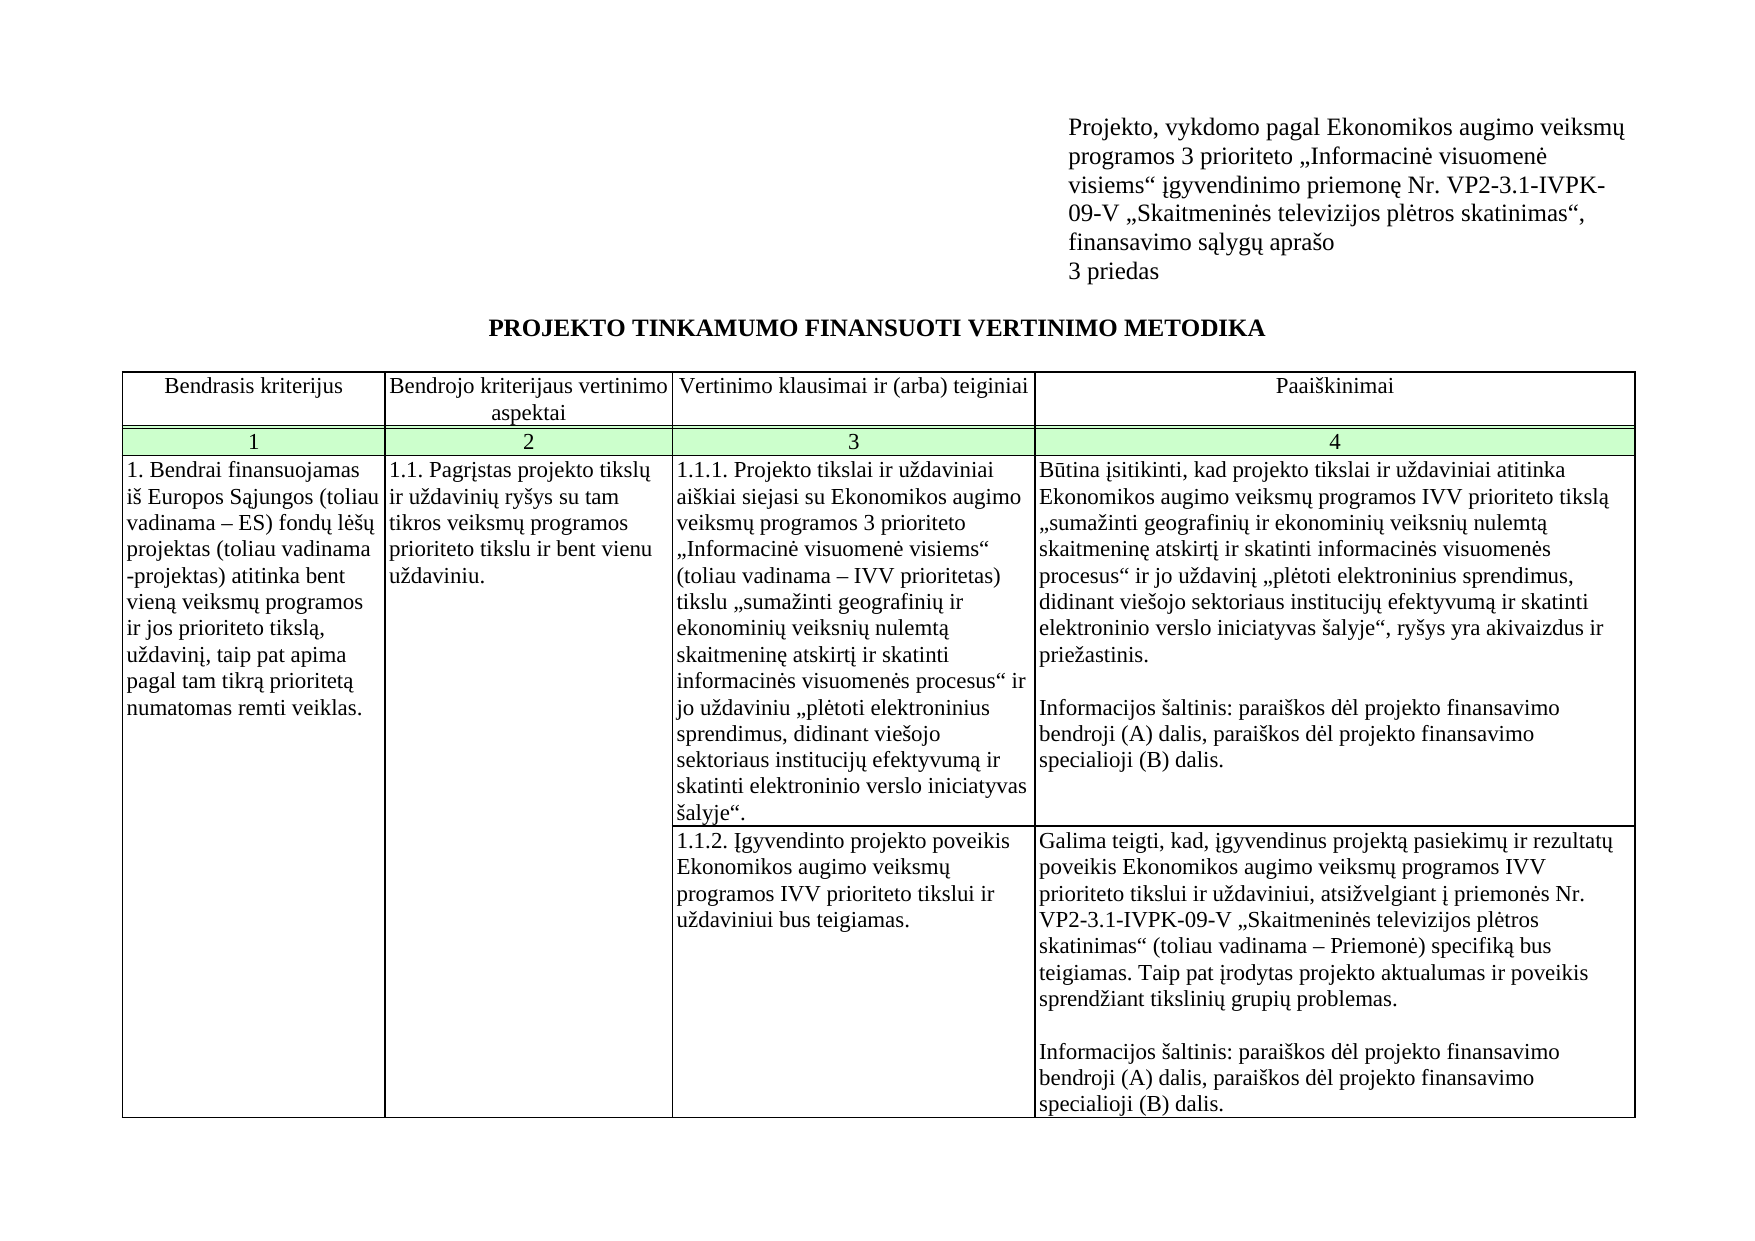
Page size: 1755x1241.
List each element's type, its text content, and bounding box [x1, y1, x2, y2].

table_cell 4 [1036, 429, 1634, 455]
table_cell 1.1. Pagrįstas projekto tikslų ir uždavinių ryšys su tam tikros veiksmų programos prioriteto tikslu ir bent vienu uždaviniu. [386, 456, 672, 1117]
table_header Bendrasis kriterijus [123, 373, 384, 425]
table_header Paaiškinimai [1036, 373, 1634, 425]
table_cell 2 [386, 429, 672, 455]
text PROJEKTO TINKAMUMO FINANSUOTI VERTINIMO METODIKA [118, 313, 1636, 342]
table_header Bendrojo kriterijaus vertinimo aspektai [386, 373, 672, 425]
text 3 priedas [1068, 256, 1636, 285]
table_cell 3 [673, 429, 1034, 455]
text Projekto, vykdomo pagal Ekonomikos augimo veiksmų programos 3 prioriteto „Informacinė visuomenė visiems“ įgyvendinimo priemonę Nr. VP2-3.1-IVPK-09-V „Skaitmeninės televizijos plėtros skatinimas“, finansavimo sąlygų aprašo [1068, 112, 1636, 256]
table_cell Galima teigti, kad, įgyvendinus projektą pasiekimų ir rezultatų poveikis Ekonomikos augimo veiksmų programos IVV prioriteto tikslui ir uždaviniui, atsižvelgiant į priemonės Nr. VP2-3.1-IVPK-09-V „Skaitmeninės televizijos plėtros skatinimas“ (toliau vadinama – Priemonė) specifiką bus teigiamas. Taip pat įrodytas projekto aktualumas ir poveikis sprendžiant tikslinių grupių problemas. Informacijos šaltinis: paraiškos dėl projekto finansavimo bendroji (A) dalis, paraiškos dėl projekto finansavimo specialioji (B) dalis. [1036, 827, 1634, 1117]
table_cell 1.1.1. Projekto tikslai ir uždaviniai aiškiai siejasi su Ekonomikos augimo veiksmų programos 3 prioriteto „Informacinė visuomenė visiems“ (toliau vadinama – IVV prioritetas) tikslu „sumažinti geografinių ir ekonominių veiksnių nulemtą skaitmeninę atskirtį ir skatinti informacinės visuomenės procesus“ ir jo uždaviniu „plėtoti elektroninius sprendimus, didinant viešojo sektoriaus institucijų efektyvumą ir skatinti elektroninio verslo iniciatyvas šalyje“. [673, 456, 1034, 825]
table_cell 1 [123, 429, 384, 455]
table_cell Būtina įsitikinti, kad projekto tikslai ir uždaviniai atitinka Ekonomikos augimo veiksmų programos IVV prioriteto tikslą „sumažinti geografinių ir ekonominių veiksnių nulemtą skaitmeninę atskirtį ir skatinti informacinės visuomenės procesus“ ir jo uždavinį „plėtoti elektroninius sprendimus, didinant viešojo sektoriaus institucijų efektyvumą ir skatinti elektroninio verslo iniciatyvas šalyje“, ryšys yra akivaizdus ir priežastinis. Informacijos šaltinis: paraiškos dėl projekto finansavimo bendroji (A) dalis, paraiškos dėl projekto finansavimo specialioji (B) dalis. [1036, 456, 1634, 825]
table_header Vertinimo klausimai ir (arba) teiginiai [673, 373, 1034, 425]
table_cell 1.1.2. Įgyvendinto projekto poveikis Ekonomikos augimo veiksmų programos IVV prioriteto tikslui ir uždaviniui bus teigiamas. [673, 827, 1034, 1117]
table_cell 1. Bendrai finansuojamas iš Europos Sąjungos (toliau vadinama – ES) fondų lėšų projektas (toliau vadinama -projektas) atitinka bent vieną veiksmų programos ir jos prioriteto tikslą, uždavinį, taip pat apima pagal tam tikrą prioritetą numatomas remti veiklas. [123, 456, 384, 1117]
